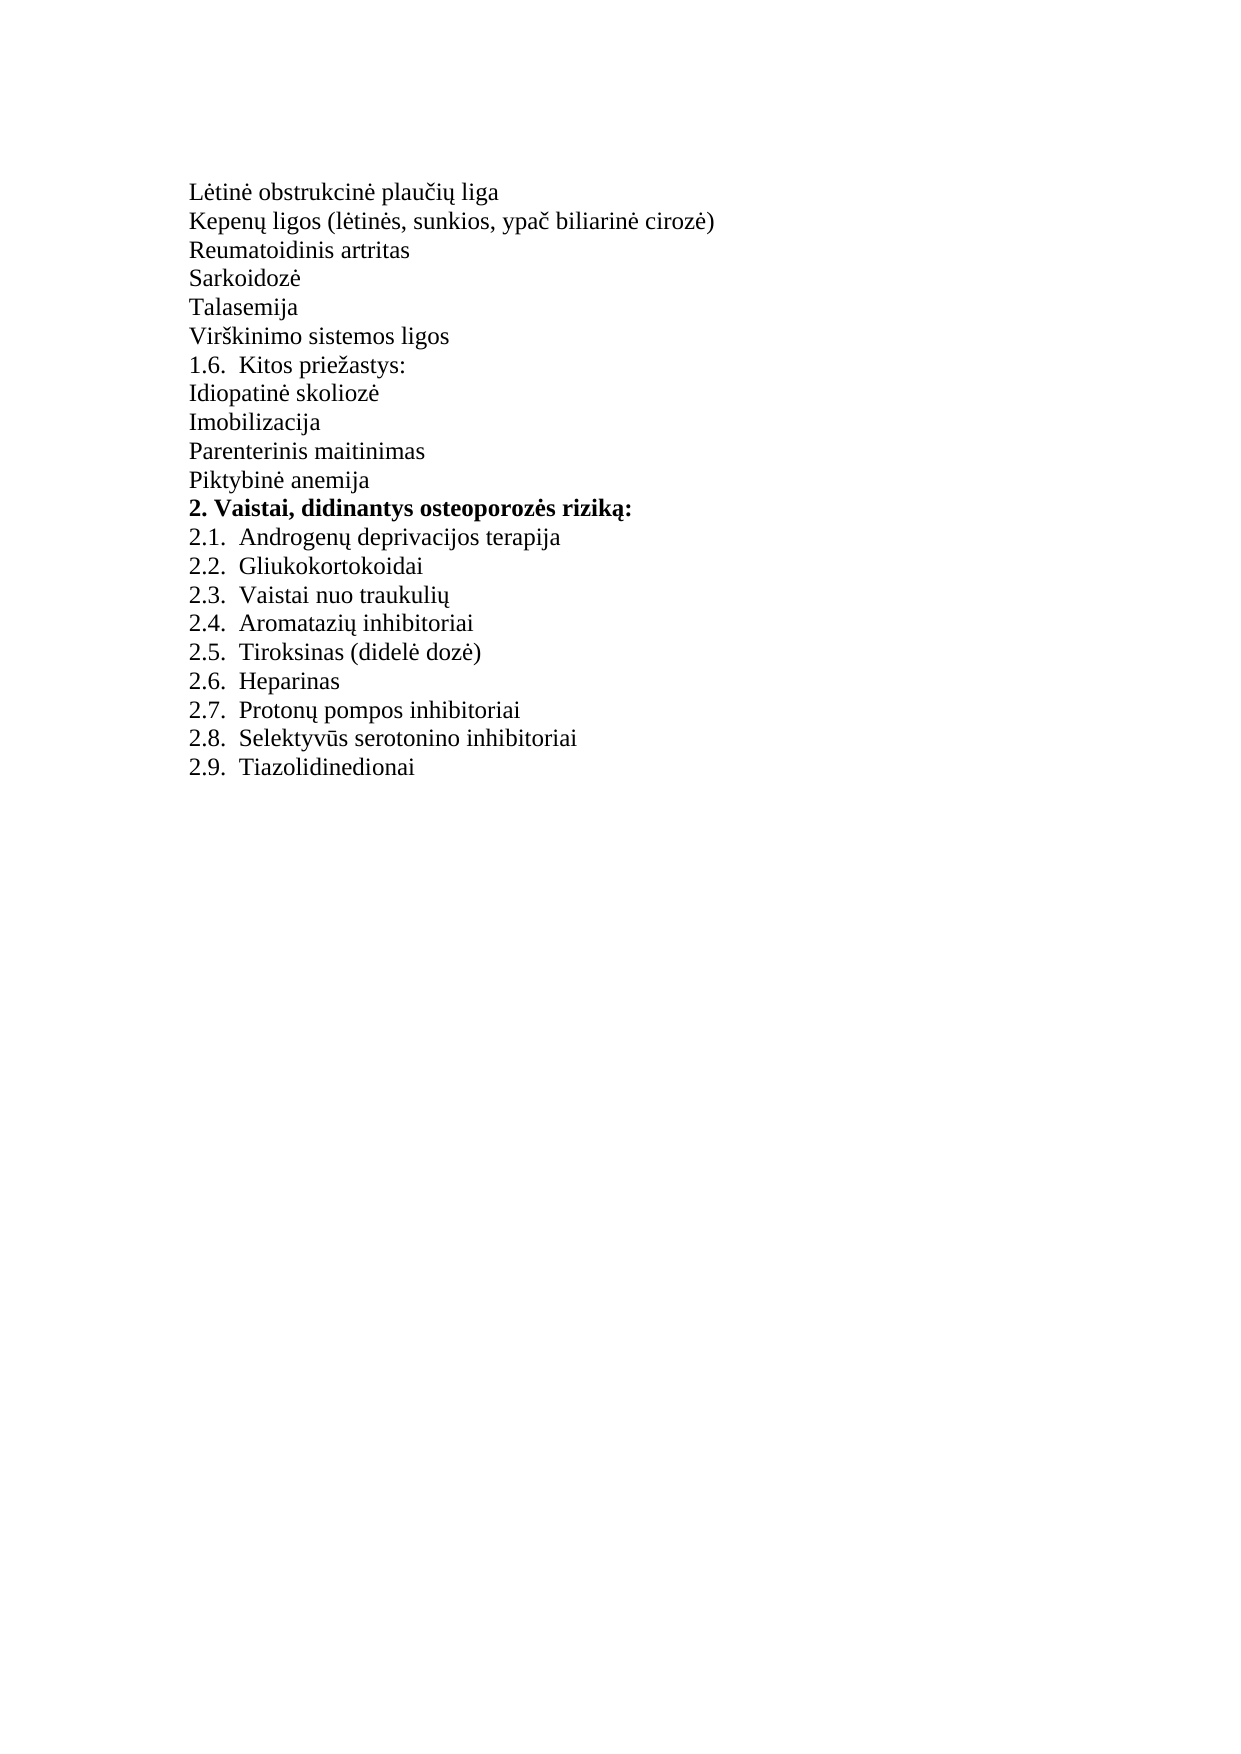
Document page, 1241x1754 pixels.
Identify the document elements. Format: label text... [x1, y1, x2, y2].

table_header Lėtinė obstrukcinė plaučių liga Kepenų ligos (lėtinės, sunkios, ypač biliarinė cirozė) Reumatoidinis artritas Sarkoidozė Talasemija Virškinimo sistemos ligos 1.6. Kitos priežastys: Idiopatinė skoliozė Imobilizacija Parenterinis maitinimas Piktybinė anemija [177, 177, 749, 493]
table_cell 2. Vaistai, didinantys osteoporozės riziką: 2.1. Androgenų deprivacijos terapija 2.2. Gliukokortokoidai 2.3. Vaistai nuo traukulių 2.4. Aromatazių inhibitoriai 2.5. Tiroksinas (didelė dozė) 2.6. Heparinas 2.7. Protonų pompos inhibitoriai 2.8. Selektyvūs serotonino inhibitoriai 2.9. Tiazolidinedionai [177, 494, 749, 781]
